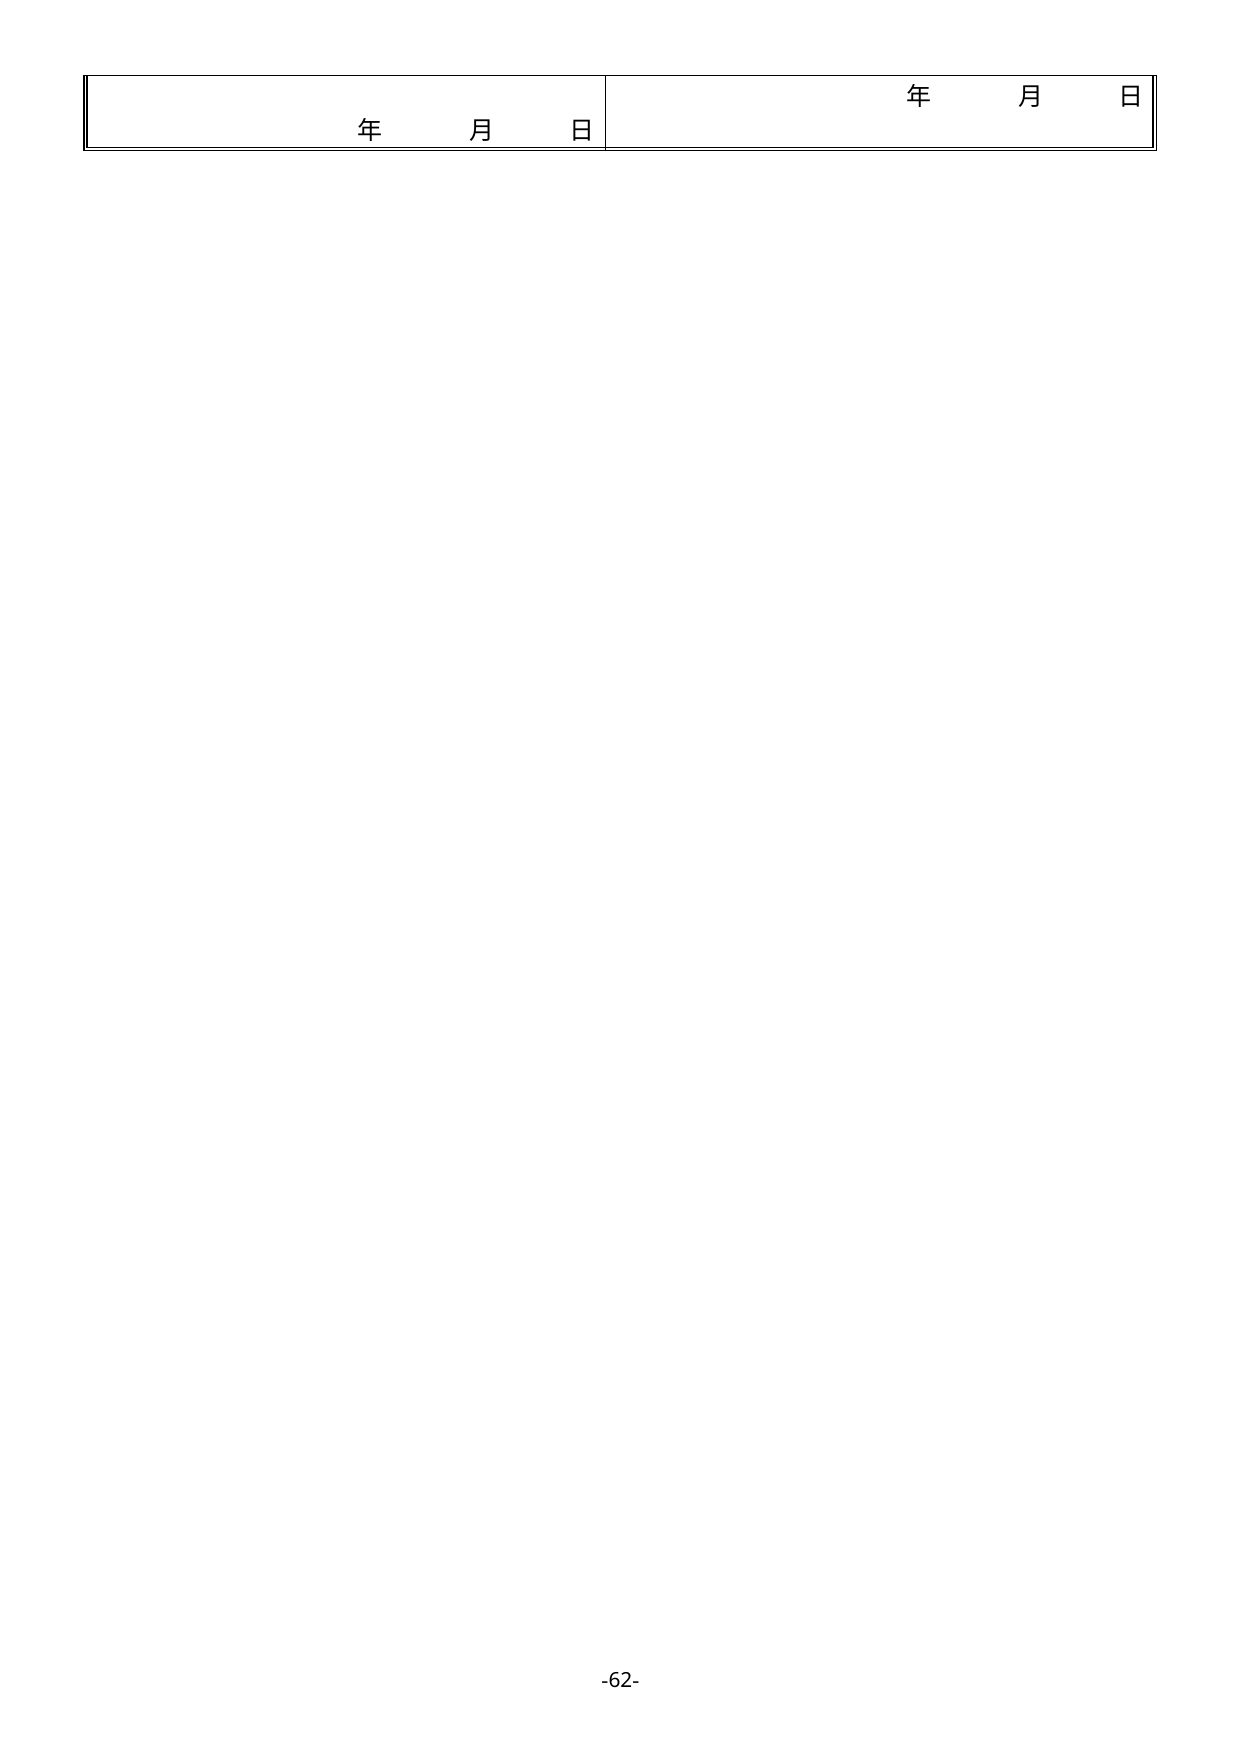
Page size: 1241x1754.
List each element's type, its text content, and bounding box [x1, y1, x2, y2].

table_cell 年 月 日 [88, 76, 605, 146]
table_cell 年 月 日 [606, 76, 1152, 146]
